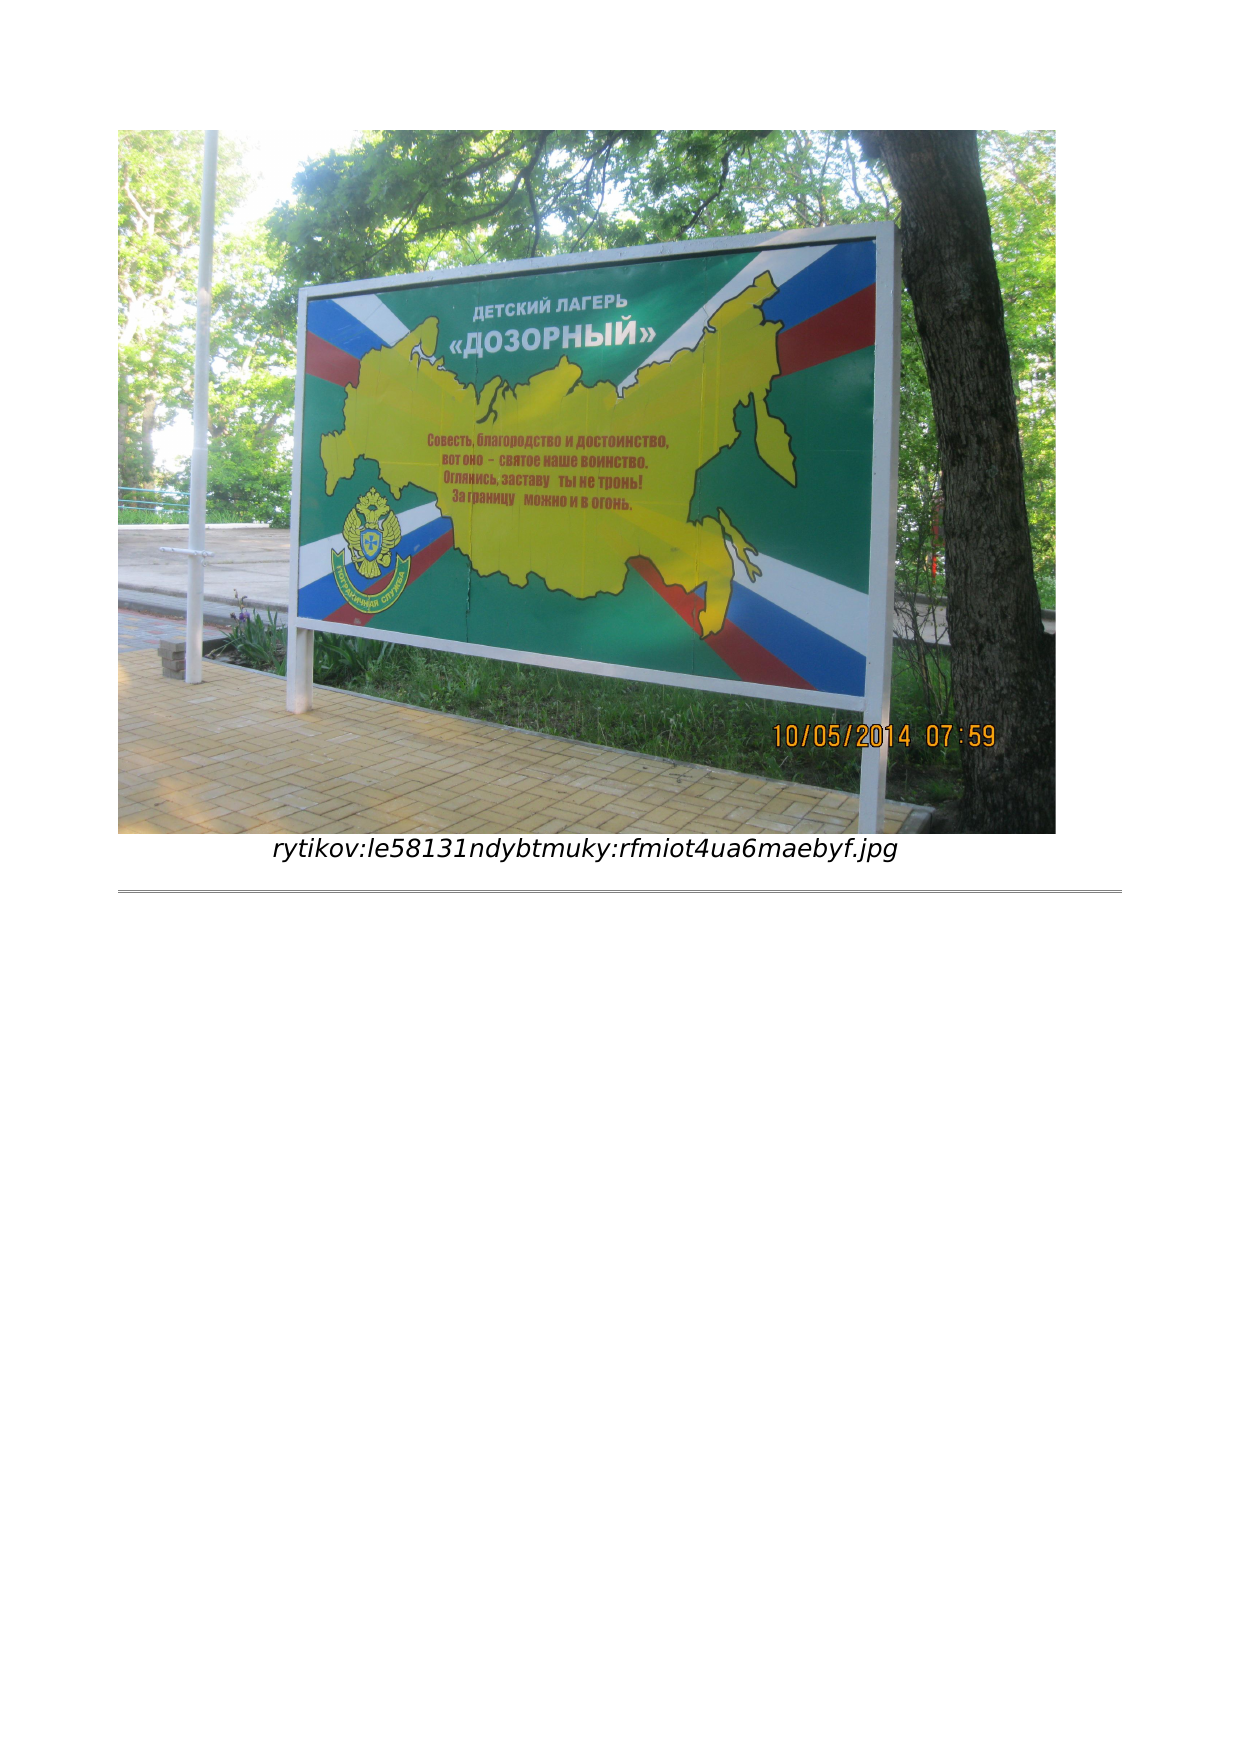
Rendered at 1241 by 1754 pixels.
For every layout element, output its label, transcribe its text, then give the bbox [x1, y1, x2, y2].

text rytikov:le58131ndybtmuky:rfmiot4ua6maebyf.jpg [118, 834, 1056, 863]
picture [118, 130, 1056, 834]
